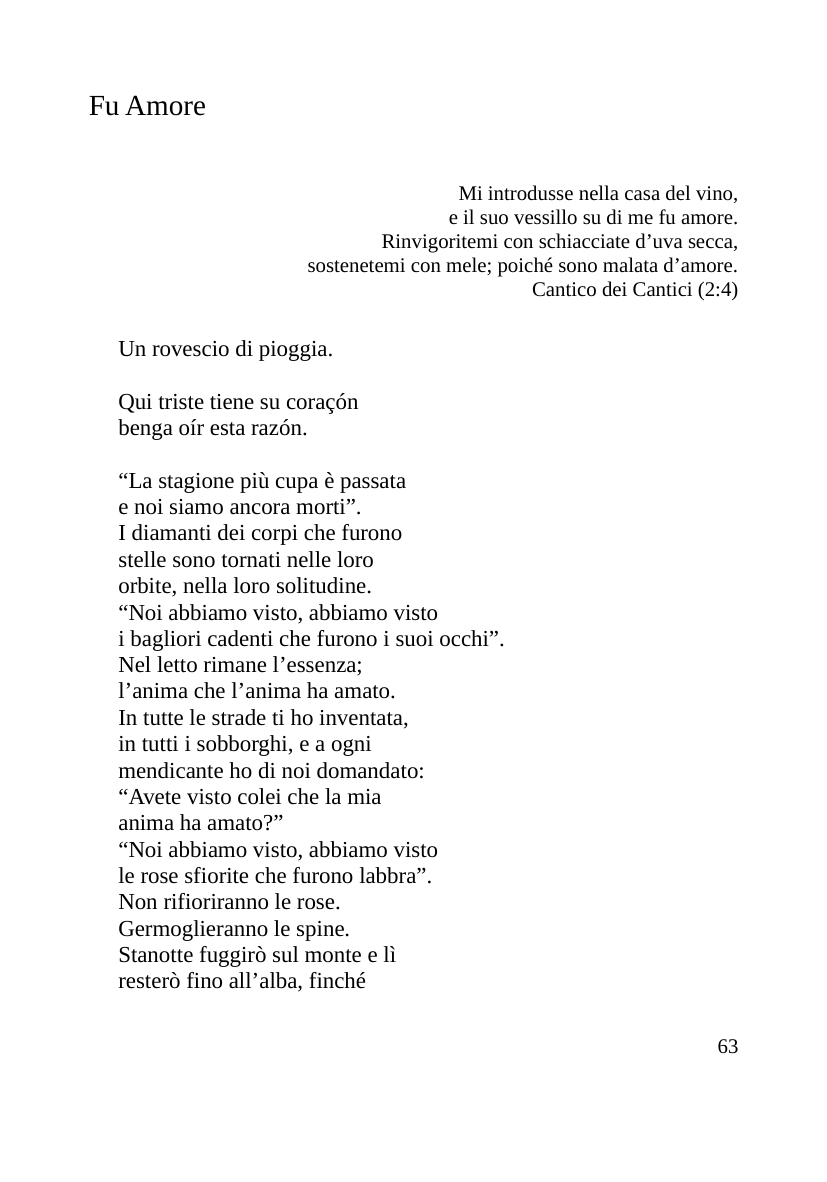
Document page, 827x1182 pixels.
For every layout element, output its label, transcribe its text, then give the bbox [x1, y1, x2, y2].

text stelle sono tornati nelle loro [88, 546, 738, 572]
text sostenetemi con mele; poiché sono malata d’amore. [88, 253, 738, 277]
text In tutte le strade ti ho inventata, [88, 704, 738, 730]
text e il suo vessillo su di me fu amore. [88, 205, 738, 229]
text in tutti i sobborghi, e a ogni [88, 730, 738, 757]
text e noi siamo ancora morti”. [88, 493, 738, 519]
text anima ha amato?” [88, 809, 738, 836]
text “Avete visto colei che la mia [88, 783, 738, 809]
text Un rovescio di pioggia. [88, 335, 738, 361]
text “Noi abbiamo visto, abbiamo visto [88, 836, 738, 862]
text Stanotte fuggirò sul monte e lì [88, 941, 738, 967]
text Qui triste tiene su coraçón [88, 388, 738, 414]
text Cantico dei Cantici (2:4) [88, 277, 738, 301]
text benga oír esta razón. [88, 414, 738, 440]
text “La stagione più cupa è passata [88, 467, 738, 493]
subtitle Fu Amore [88, 88, 738, 122]
text Non rifioriranno le rose. [88, 888, 738, 915]
text resterò fino all’alba, finché [88, 967, 738, 994]
text orbite, nella loro solitudine. [88, 572, 738, 598]
text mendicante ho di noi domandato: [88, 757, 738, 783]
text Mi introdusse nella casa del vino, [88, 181, 738, 205]
text Germoglieranno le spine. [88, 915, 738, 941]
text l’anima che l’anima ha amato. [88, 678, 738, 704]
text le rose sfiorite che furono labbra”. [88, 862, 738, 888]
text “Noi abbiamo visto, abbiamo visto [88, 598, 738, 625]
text Rinvigoritemi con schiacciate d’uva secca, [88, 229, 738, 253]
text I diamanti dei corpi che furono [88, 519, 738, 546]
text i bagliori cadenti che furono i suoi occhi”. [88, 625, 738, 651]
text Nel letto rimane l’essenza; [88, 651, 738, 678]
